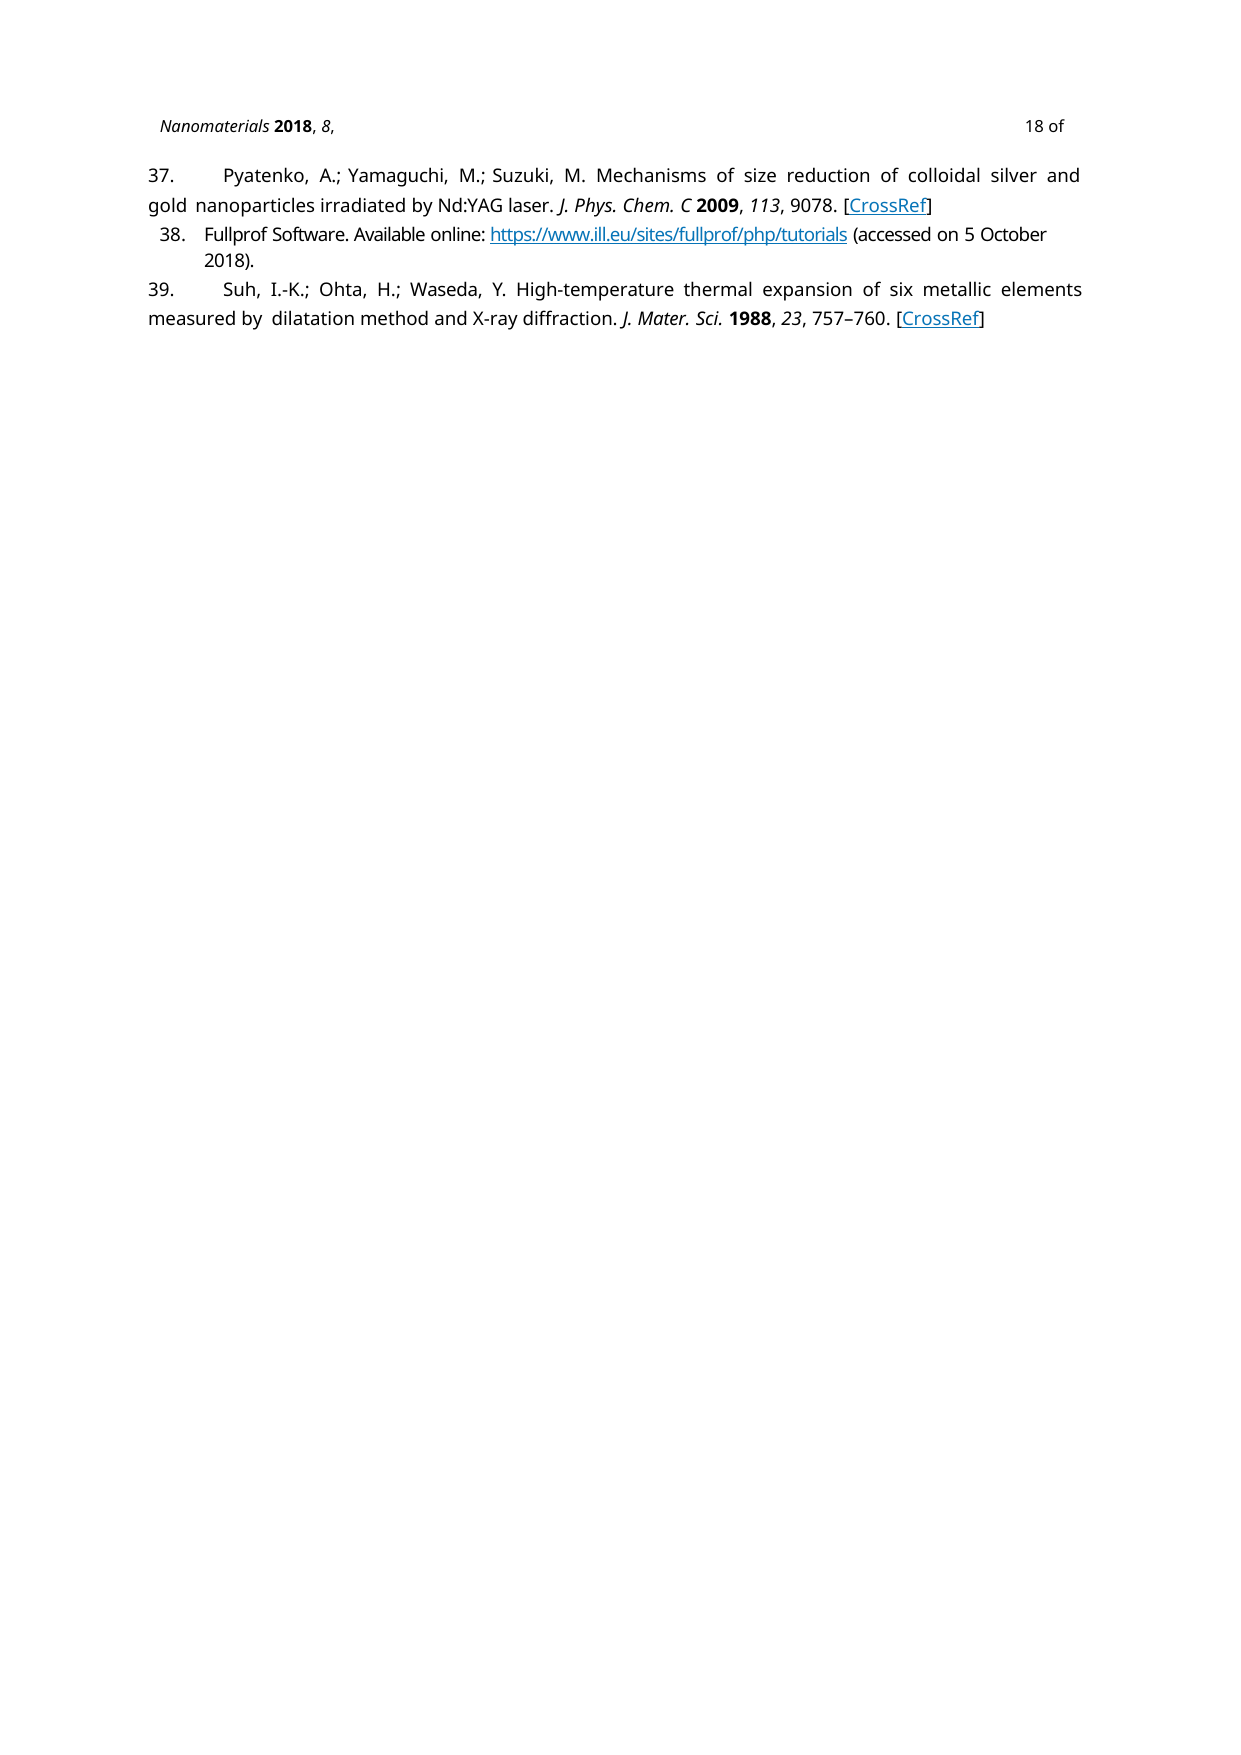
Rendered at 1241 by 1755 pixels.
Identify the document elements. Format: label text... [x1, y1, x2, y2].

list Suh, I.-K.; Ohta, H.; Waseda, Y. High-temperature thermal expansion of six metallic elements measured by dilatation method and X-ray diffraction. J. Mater. Sci. 1988, 23, 757–760. [CrossRef] [148, 276, 1082, 331]
list Pyatenko, A.; Yamaguchi, M.; Suzuki, M. Mechanisms of size reduction of colloidal silver and gold nanoparticles irradiated by Nd:YAG laser. J. Phys. Chem. C 2009, 113, 9078. [CrossRef] [148, 163, 1081, 218]
list Fullprof Software. Available online: https://www.ill.eu/sites/fullprof/php/tutorials (accessed on 5 October 2018). [159, 221, 1097, 272]
